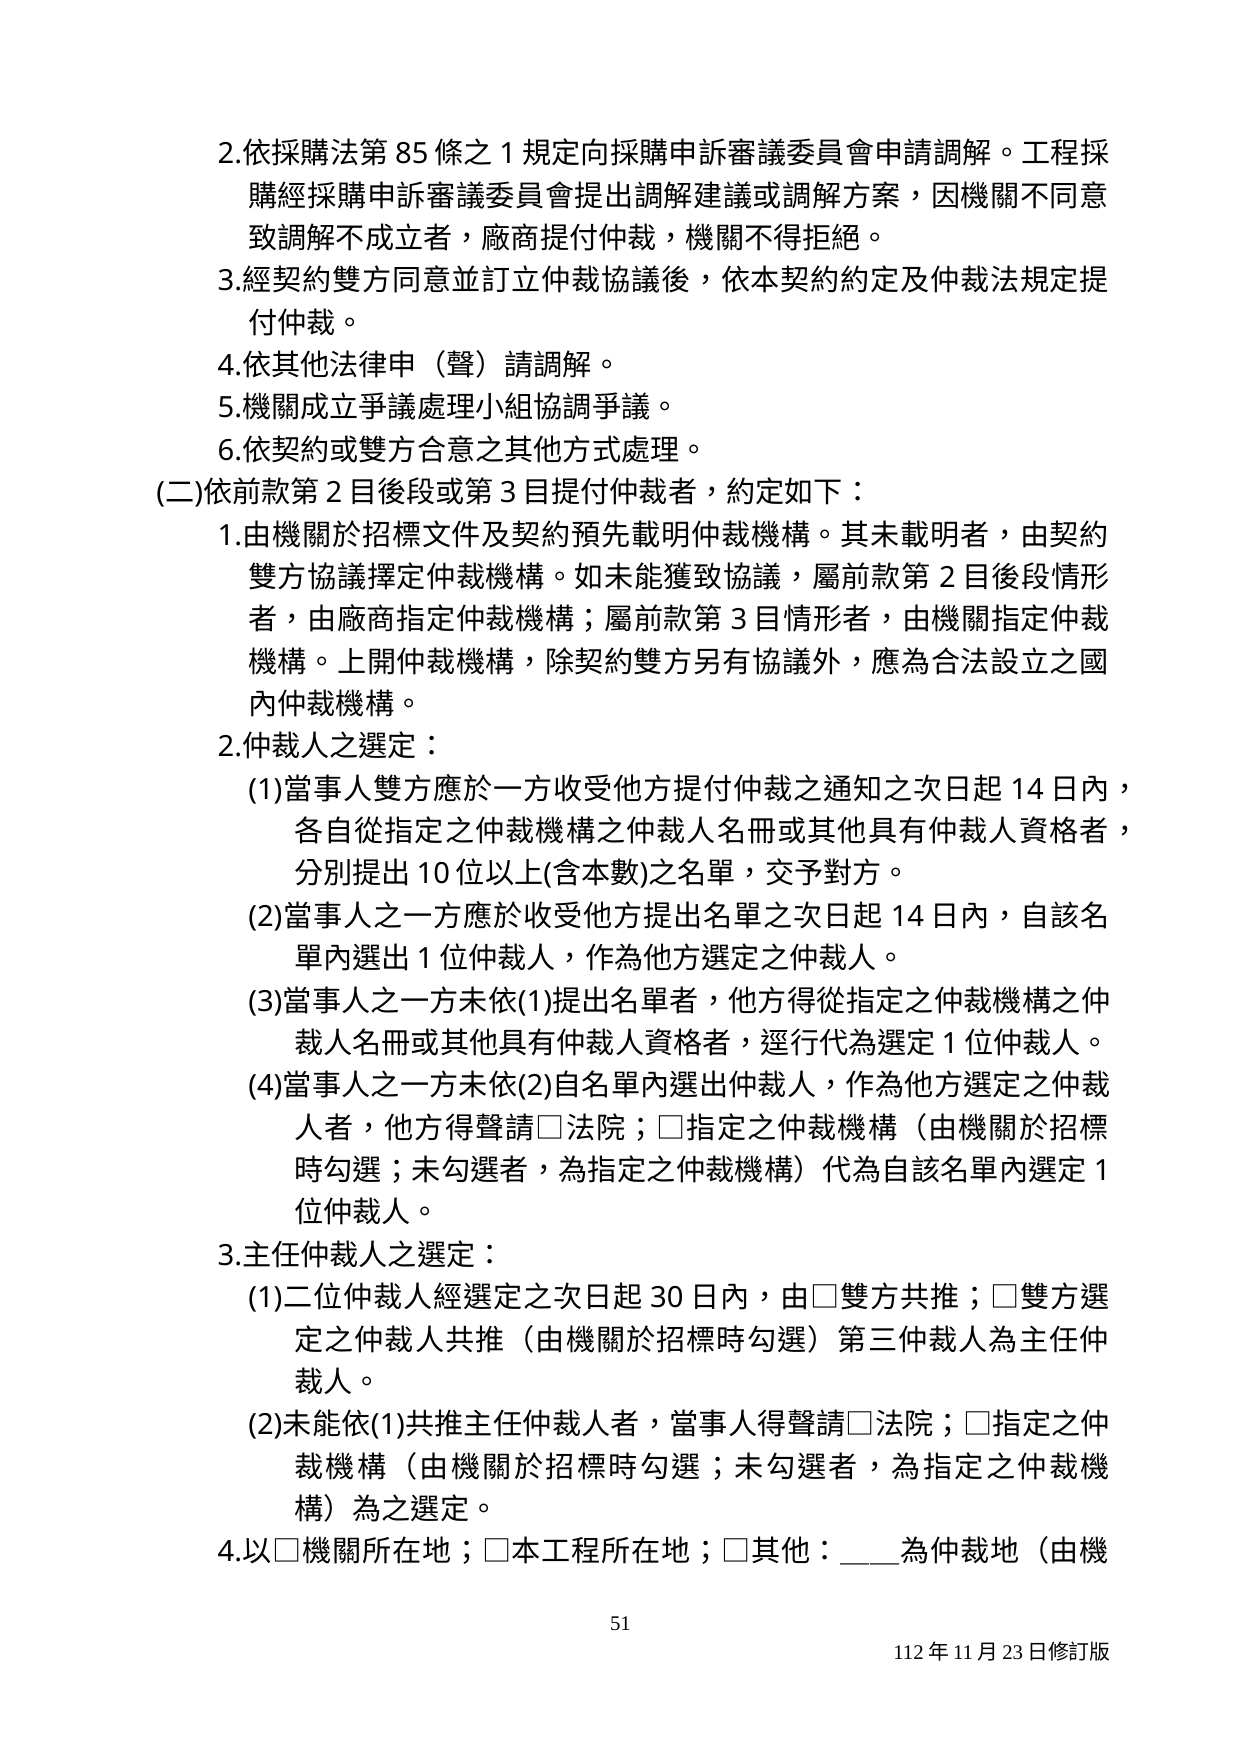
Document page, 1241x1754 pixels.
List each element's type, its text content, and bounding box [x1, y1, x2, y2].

text 6.依契約或雙方合意之其他方式處理。 [217, 426, 1110, 469]
text (二)依前款第2目後段或第3目提付仲裁者，約定如下： [156, 469, 1110, 511]
text 3.經契約雙方同意並訂立仲裁協議後，依本契約約定及仲裁法規定提付仲裁。 [217, 257, 1110, 342]
text 2.仲裁人之選定： [217, 723, 1110, 765]
text 3.主任仲裁人之選定： [217, 1231, 1110, 1274]
text 5.機關成立爭議處理小組協調爭議。 [217, 384, 1110, 426]
text (2)當事人之一方應於收受他方提出名單之次日起14日內，自該名單內選出1位仲裁人，作為他方選定之仲裁人。 [248, 892, 1110, 977]
text 4.依其他法律申（聲）請調解。 [217, 342, 1110, 384]
text 1.由機關於招標文件及契約預先載明仲裁機構。其未載明者，由契約雙方協議擇定仲裁機構。如未能獲致協議，屬前款第2目後段情形者，由廠商指定仲裁機構；屬前款第3目情形者，由機關指定仲裁機構。上開仲裁機構，除契約雙方另有協議外，應為合法設立之國內仲裁機構。 [217, 511, 1110, 723]
text (2)未能依(1)共推主任仲裁人者，當事人得聲請□法院；□指定之仲裁機構（由機關於招標時勾選；未勾選者，為指定之仲裁機構）為之選定。 [248, 1401, 1110, 1528]
text 2.依採購法第85條之1規定向採購申訴審議委員會申請調解。工程採購經採購申訴審議委員會提出調解建議或調解方案，因機關不同意致調解不成立者，廠商提付仲裁，機關不得拒絕。 [217, 130, 1110, 257]
text 4.以□機關所在地；□本工程所在地；□其他：＿＿為仲裁地（由機 [217, 1528, 1110, 1570]
text (3)當事人之一方未依(1)提出名單者，他方得從指定之仲裁機構之仲裁人名冊或其他具有仲裁人資格者，逕行代為選定1位仲裁人。 [248, 977, 1110, 1062]
text (1)當事人雙方應於一方收受他方提付仲裁之通知之次日起14日內，各自從指定之仲裁機構之仲裁人名冊或其他具有仲裁人資格者，分別提出10位以上(含本數)之名單，交予對方。 [248, 765, 1110, 892]
text (4)當事人之一方未依(2)自名單內選出仲裁人，作為他方選定之仲裁人者，他方得聲請□法院；□指定之仲裁機構（由機關於招標時勾選；未勾選者，為指定之仲裁機構）代為自該名單內選定1位仲裁人。 [248, 1062, 1110, 1231]
text (1)二位仲裁人經選定之次日起30日內，由□雙方共推；□雙方選定之仲裁人共推（由機關於招標時勾選）第三仲裁人為主任仲裁人。 [248, 1274, 1110, 1401]
